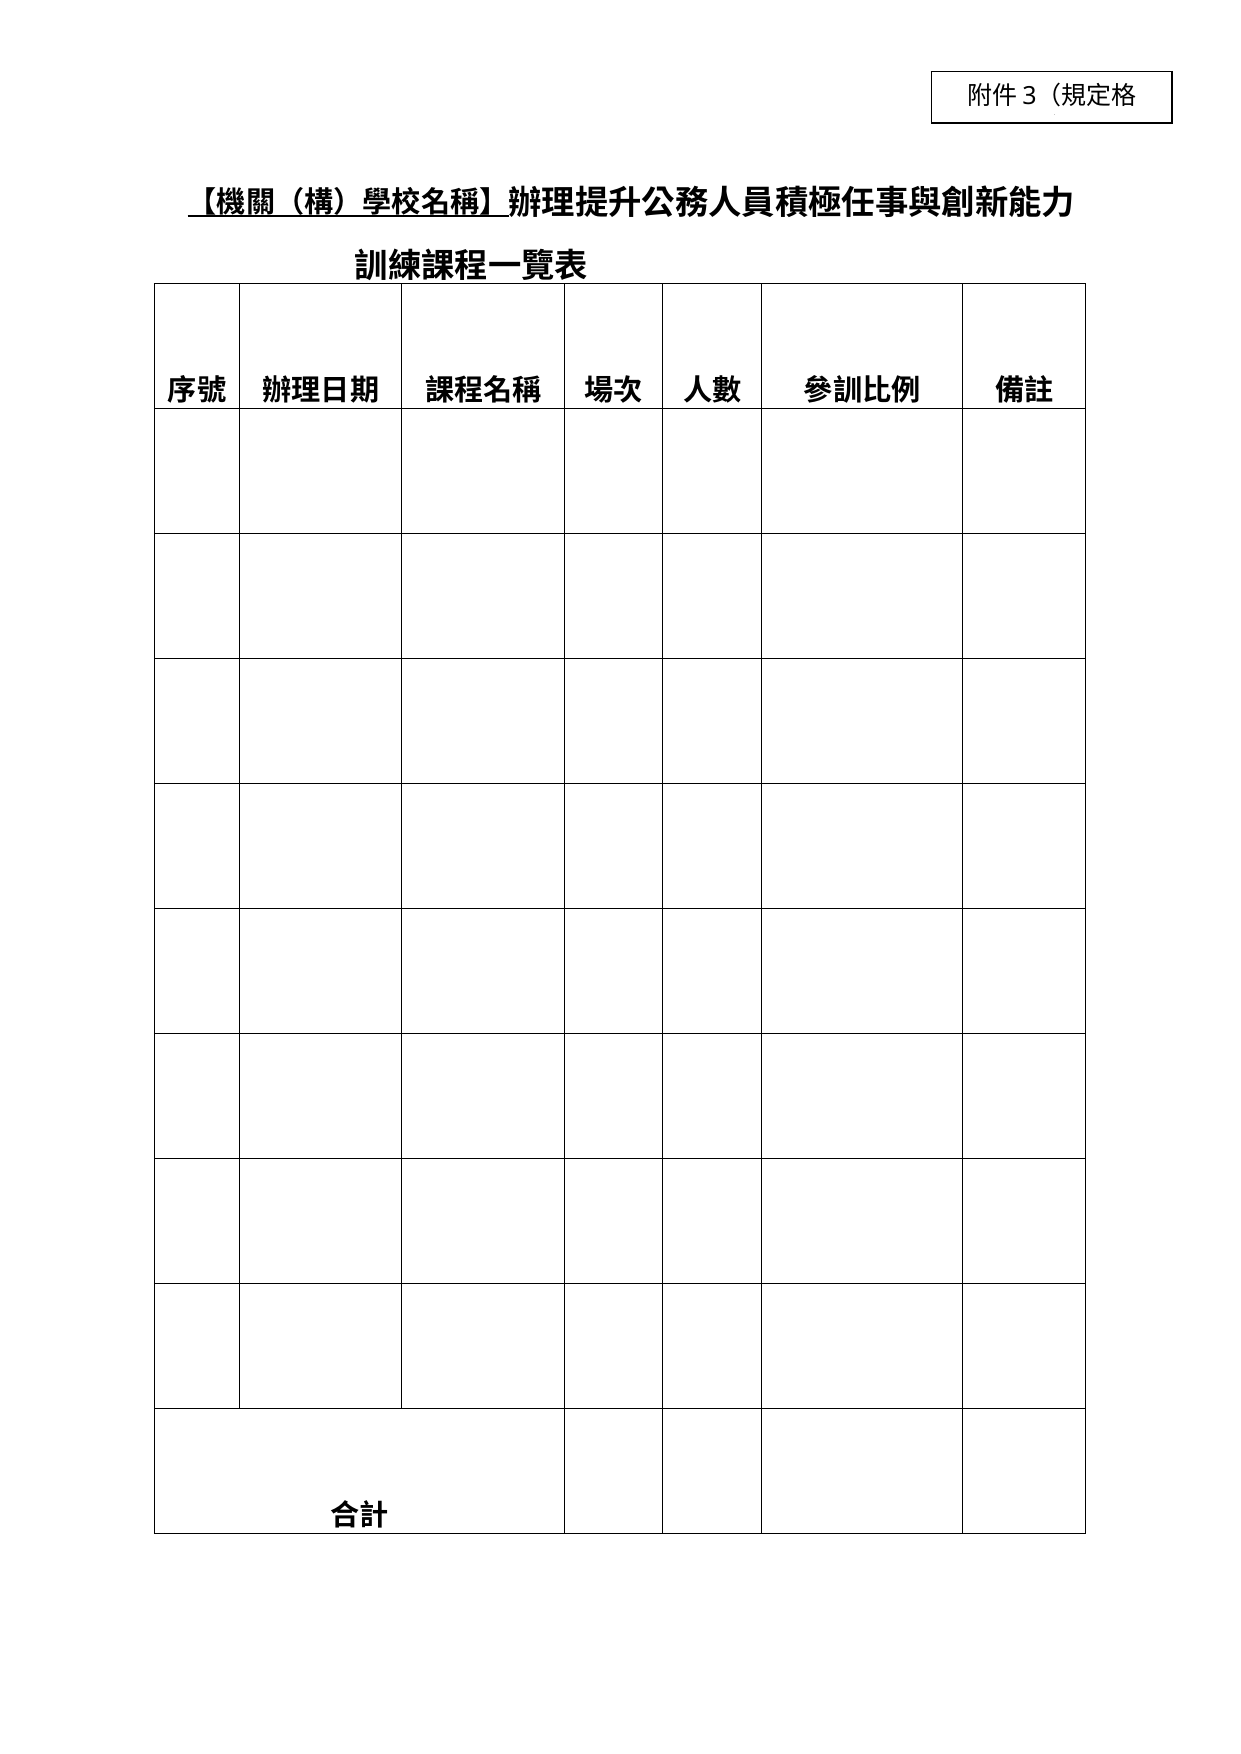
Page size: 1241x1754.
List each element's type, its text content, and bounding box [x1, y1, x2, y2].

table_cell [155, 409, 239, 533]
table_header 參訓比例 [762, 284, 962, 408]
table_cell [762, 909, 962, 1033]
table_header 序號 [155, 284, 239, 408]
table_cell 合計 [155, 1409, 564, 1533]
table_cell [240, 534, 401, 658]
table_cell [402, 1159, 564, 1283]
table_cell [762, 1284, 962, 1408]
table_cell [402, 784, 564, 908]
table_cell [762, 1034, 962, 1158]
table_header 課程名稱 [402, 284, 564, 408]
table_cell [963, 1034, 1085, 1158]
table_cell [402, 534, 564, 658]
table_cell [402, 409, 564, 533]
table_cell [663, 534, 761, 658]
table_cell [963, 1159, 1085, 1283]
table_cell [155, 534, 239, 658]
table_cell [565, 1034, 662, 1158]
table_cell [155, 909, 239, 1033]
table_cell [565, 1159, 662, 1283]
table_cell [565, 534, 662, 658]
table_cell [402, 1034, 564, 1158]
text [932, 72, 1171, 122]
table_cell [663, 1034, 761, 1158]
table_cell [240, 784, 401, 908]
table_cell [240, 1034, 401, 1158]
table_cell [963, 659, 1085, 783]
table_cell [240, 409, 401, 533]
text 【機關（構）學校名稱】辦理提升公務人員積極任事與創新能力 [156, 158, 1087, 221]
table_cell [963, 784, 1085, 908]
table_cell [963, 909, 1085, 1033]
table_cell [402, 659, 564, 783]
table_cell [762, 1159, 962, 1283]
table_cell [240, 659, 401, 783]
table_cell [762, 409, 962, 533]
table_cell [155, 784, 239, 908]
table_cell [155, 659, 239, 783]
table_cell [963, 1409, 1085, 1533]
table_cell [663, 784, 761, 908]
text 附件3（規定格式） [947, 80, 1156, 115]
table_cell [155, 1284, 239, 1408]
table_cell [663, 659, 761, 783]
table_cell [565, 784, 662, 908]
table_cell [155, 1034, 239, 1158]
table_cell [565, 1284, 662, 1408]
table_cell [565, 909, 662, 1033]
table_cell [240, 909, 401, 1033]
table_cell [762, 1409, 962, 1533]
table_cell [963, 409, 1085, 533]
table_cell [663, 409, 761, 533]
table_cell [762, 784, 962, 908]
table_header 辦理日期 [240, 284, 401, 408]
table_cell [963, 1284, 1085, 1408]
table_cell [663, 909, 761, 1033]
table_cell [663, 1159, 761, 1283]
table_cell [240, 1159, 401, 1283]
table_cell [762, 534, 962, 658]
table_cell [402, 1284, 564, 1408]
table_cell [565, 659, 662, 783]
table_header 場次 [565, 284, 662, 408]
table_header 備註 [963, 284, 1085, 408]
table_cell [565, 1409, 662, 1533]
table_cell [663, 1409, 761, 1533]
table_cell [155, 1159, 239, 1283]
table_cell [565, 409, 662, 533]
table_cell [762, 659, 962, 783]
table_cell [963, 534, 1085, 658]
table_cell [402, 909, 564, 1033]
table_cell [240, 1284, 401, 1408]
table_header 人數 [663, 284, 761, 408]
table_cell [663, 1284, 761, 1408]
text 訓練課程一覽表 [156, 221, 1087, 283]
